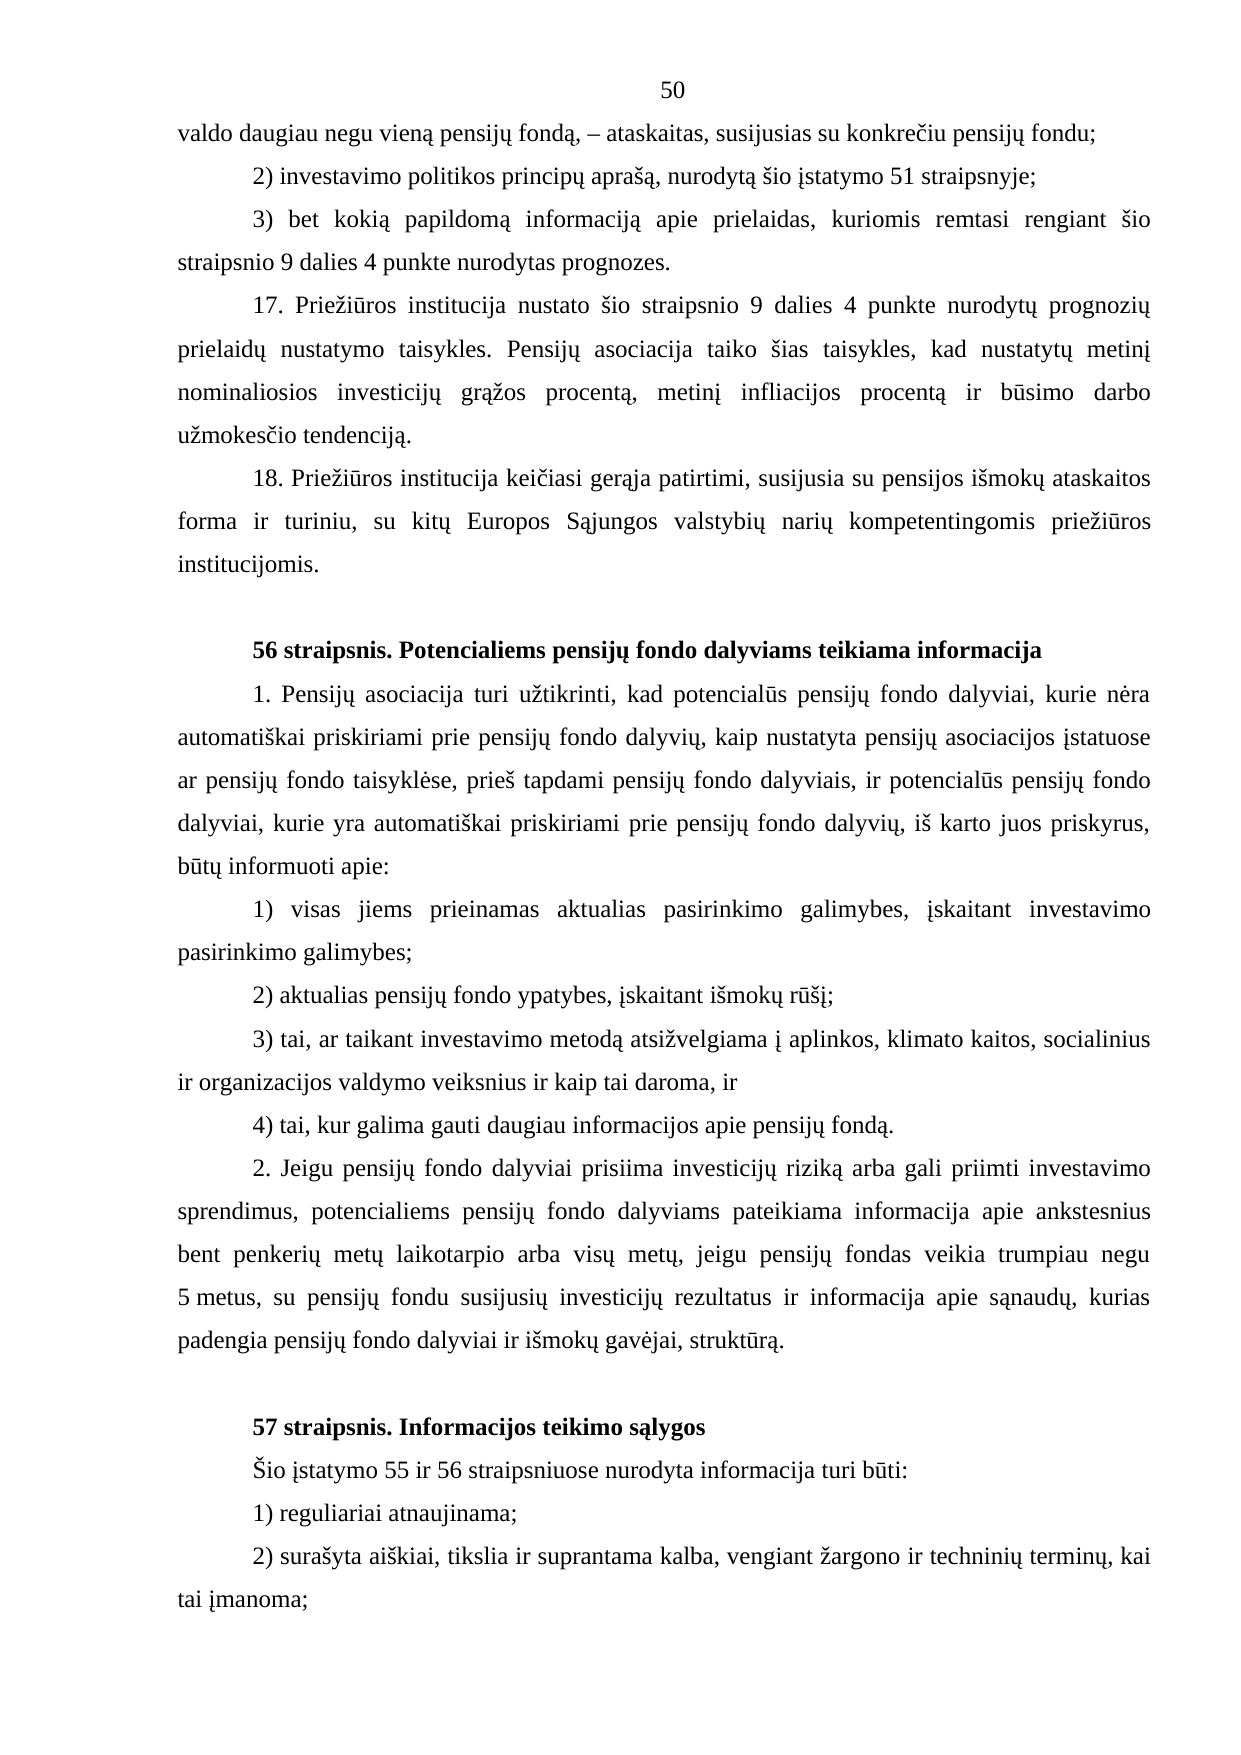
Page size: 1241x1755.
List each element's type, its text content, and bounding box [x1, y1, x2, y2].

text Šio įstatymo 55 ir 56 straipsniuose nurodyta informacija turi būti: [177, 1455, 1152, 1484]
text 18. Priežiūros institucija keičiasi gerąja patirtimi, susijusia su pensijos išmokų ataskaitos forma ir turiniu, su kitų Europos Sąjungos valstybių narių kompetentingomis priežiūros institucijomis. [177, 463, 1152, 578]
text 2. Jeigu pensijų fondo dalyviai prisiima investicijų riziką arba gali priimti investavimo sprendimus, potencialiems pensijų fondo dalyviams pateikiama informacija apie ankstesnius bent penkerių metų laikotarpio arba visų metų, jeigu pensijų fondas veikia trumpiau negu 5 metus, su pensijų fondu susijusių investicijų rezultatus ir informacija apie sąnaudų, kurias padengia pensijų fondo dalyviai ir išmokų gavėjai, struktūrą. [177, 1153, 1152, 1354]
text 1) reguliariai atnaujinama; [177, 1498, 1152, 1527]
text 57 straipsnis. Informacijos teikimo sąlygos [177, 1412, 1152, 1441]
text 56 straipsnis. Potencialiems pensijų fondo dalyviams teikiama informacija [177, 636, 1152, 664]
text 1. Pensijų asociacija turi užtikrinti, kad potencialūs pensijų fondo dalyviai, kurie nėra automatiškai priskiriami prie pensijų fondo dalyvių, kaip nustatyta pensijų asociacijos įstatuose ar pensijų fondo taisyklėse, prieš tapdami pensijų fondo dalyviais, ir potencialūs pensijų fondo dalyviai, kurie yra automatiškai priskiriami prie pensijų fondo dalyvių, iš karto juos priskyrus, būtų informuoti apie: [177, 679, 1152, 880]
text 4) tai, kur galima gauti daugiau informacijos apie pensijų fondą. [177, 1110, 1152, 1139]
text 3) bet kokią papildomą informaciją apie prielaidas, kuriomis remtasi rengiant šio straipsnio 9 dalies 4 punkte nurodytas prognozes. [177, 204, 1152, 276]
text 1) visas jiems prieinamas aktualias pasirinkimo galimybes, įskaitant investavimo pasirinkimo galimybes; [177, 894, 1152, 966]
text 2) aktualias pensijų fondo ypatybes, įskaitant išmokų rūšį; [177, 981, 1152, 1009]
text 2) surašyta aiškiai, tikslia ir suprantama kalba, vengiant žargono ir techninių terminų, kai tai įmanoma; [177, 1541, 1152, 1613]
text 2) investavimo politikos principų aprašą, nurodytą šio įstatymo 51 straipsnyje; [177, 161, 1152, 190]
text 3) tai, ar taikant investavimo metodą atsižvelgiama į aplinkos, klimato kaitos, socialinius ir organizacijos valdymo veiksnius ir kaip tai daroma, ir [177, 1024, 1152, 1096]
text 17. Priežiūros institucija nustato šio straipsnio 9 dalies 4 punkte nurodytų prognozių prielaidų nustatymo taisykles. Pensijų asociacija taiko šias taisykles, kad nustatytų metinį nominaliosios investicijų grąžos procentą, metinį infliacijos procentą ir būsimo darbo užmokesčio tendenciją. [177, 291, 1152, 449]
text valdo daugiau negu vieną pensijų fondą, – ataskaitas, susijusias su konkrečiu pensijų fondu; [177, 118, 1152, 147]
